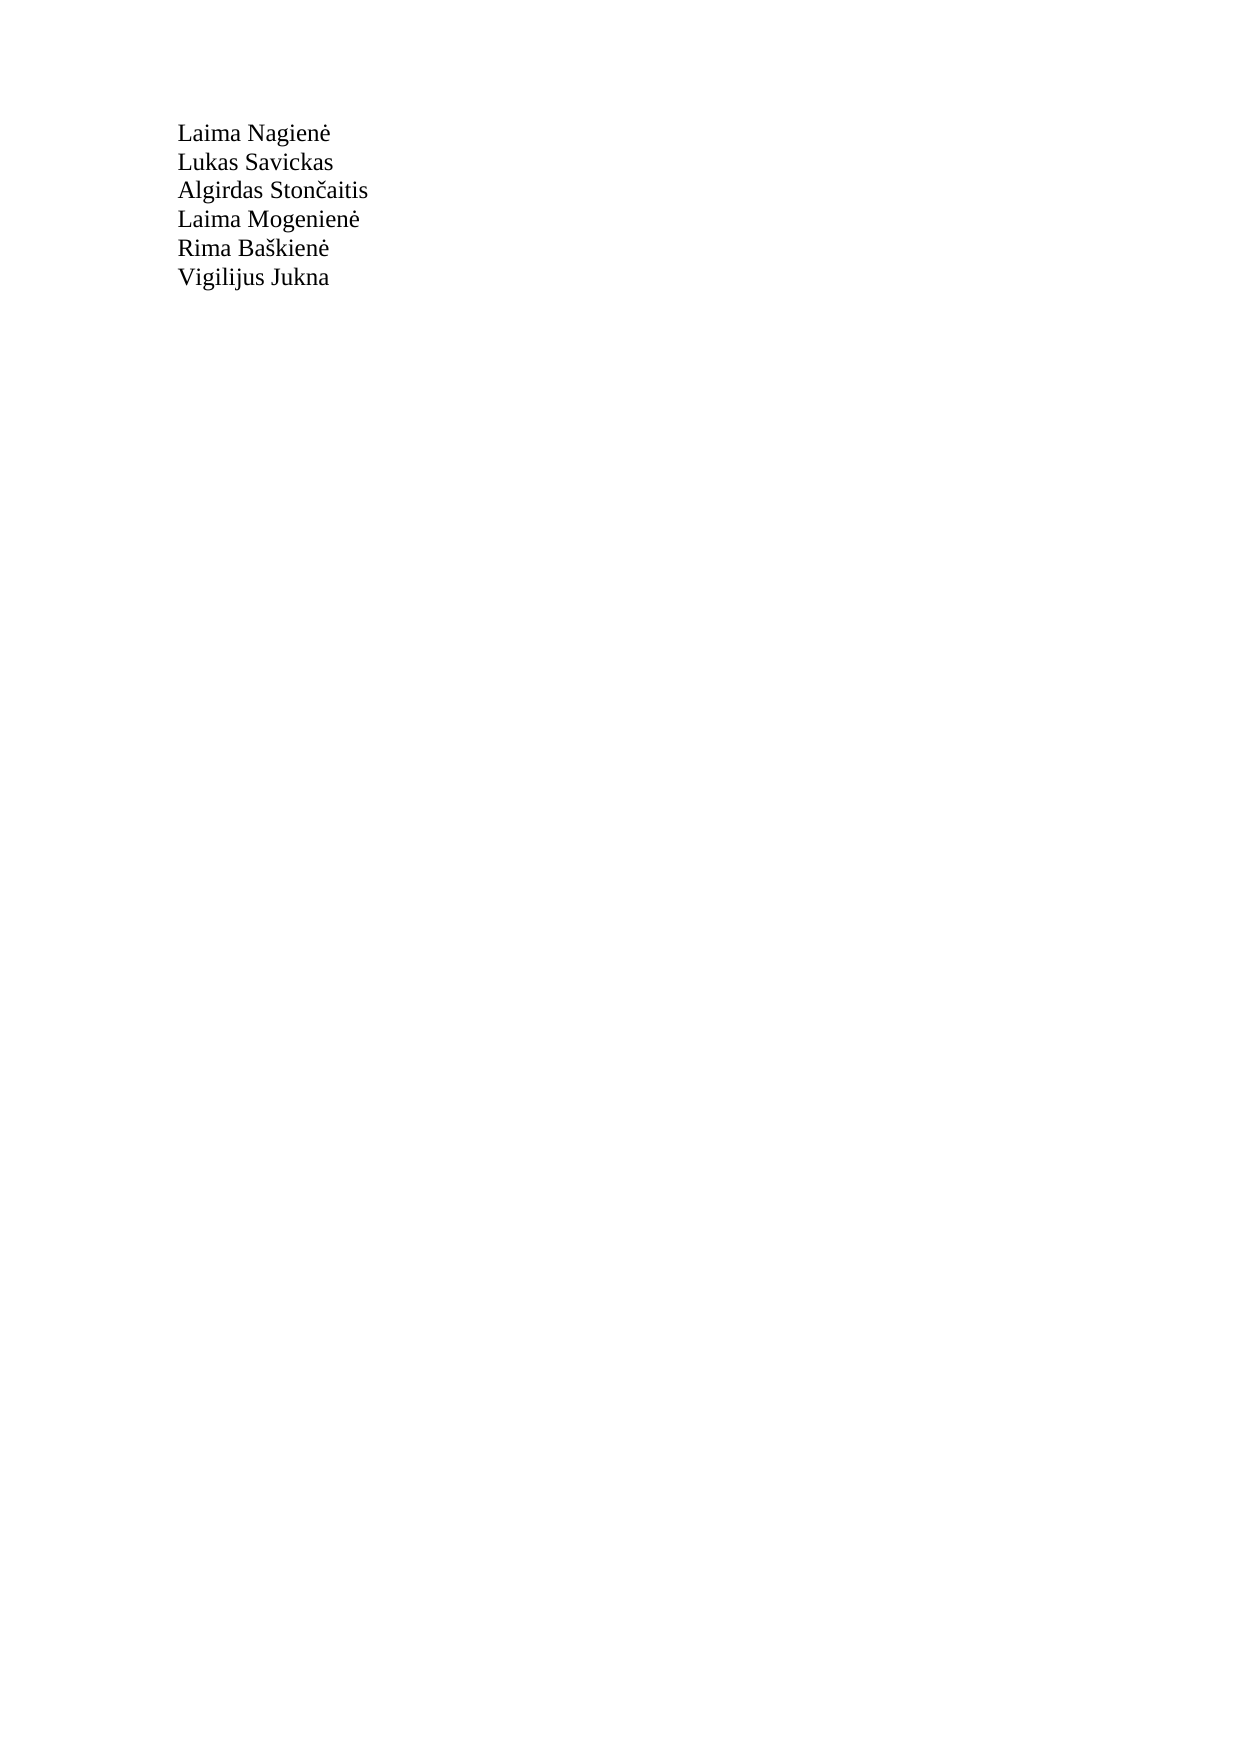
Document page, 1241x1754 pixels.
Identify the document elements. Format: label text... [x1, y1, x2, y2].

text Lukas Savickas [177, 147, 1181, 176]
text Laima Nagienė [177, 118, 1181, 147]
text Rima Baškienė [177, 233, 1181, 262]
text Algirdas Stončaitis [177, 176, 1181, 204]
text Laima Mogenienė [177, 204, 1181, 233]
text Vigilijus Jukna [177, 262, 1181, 291]
